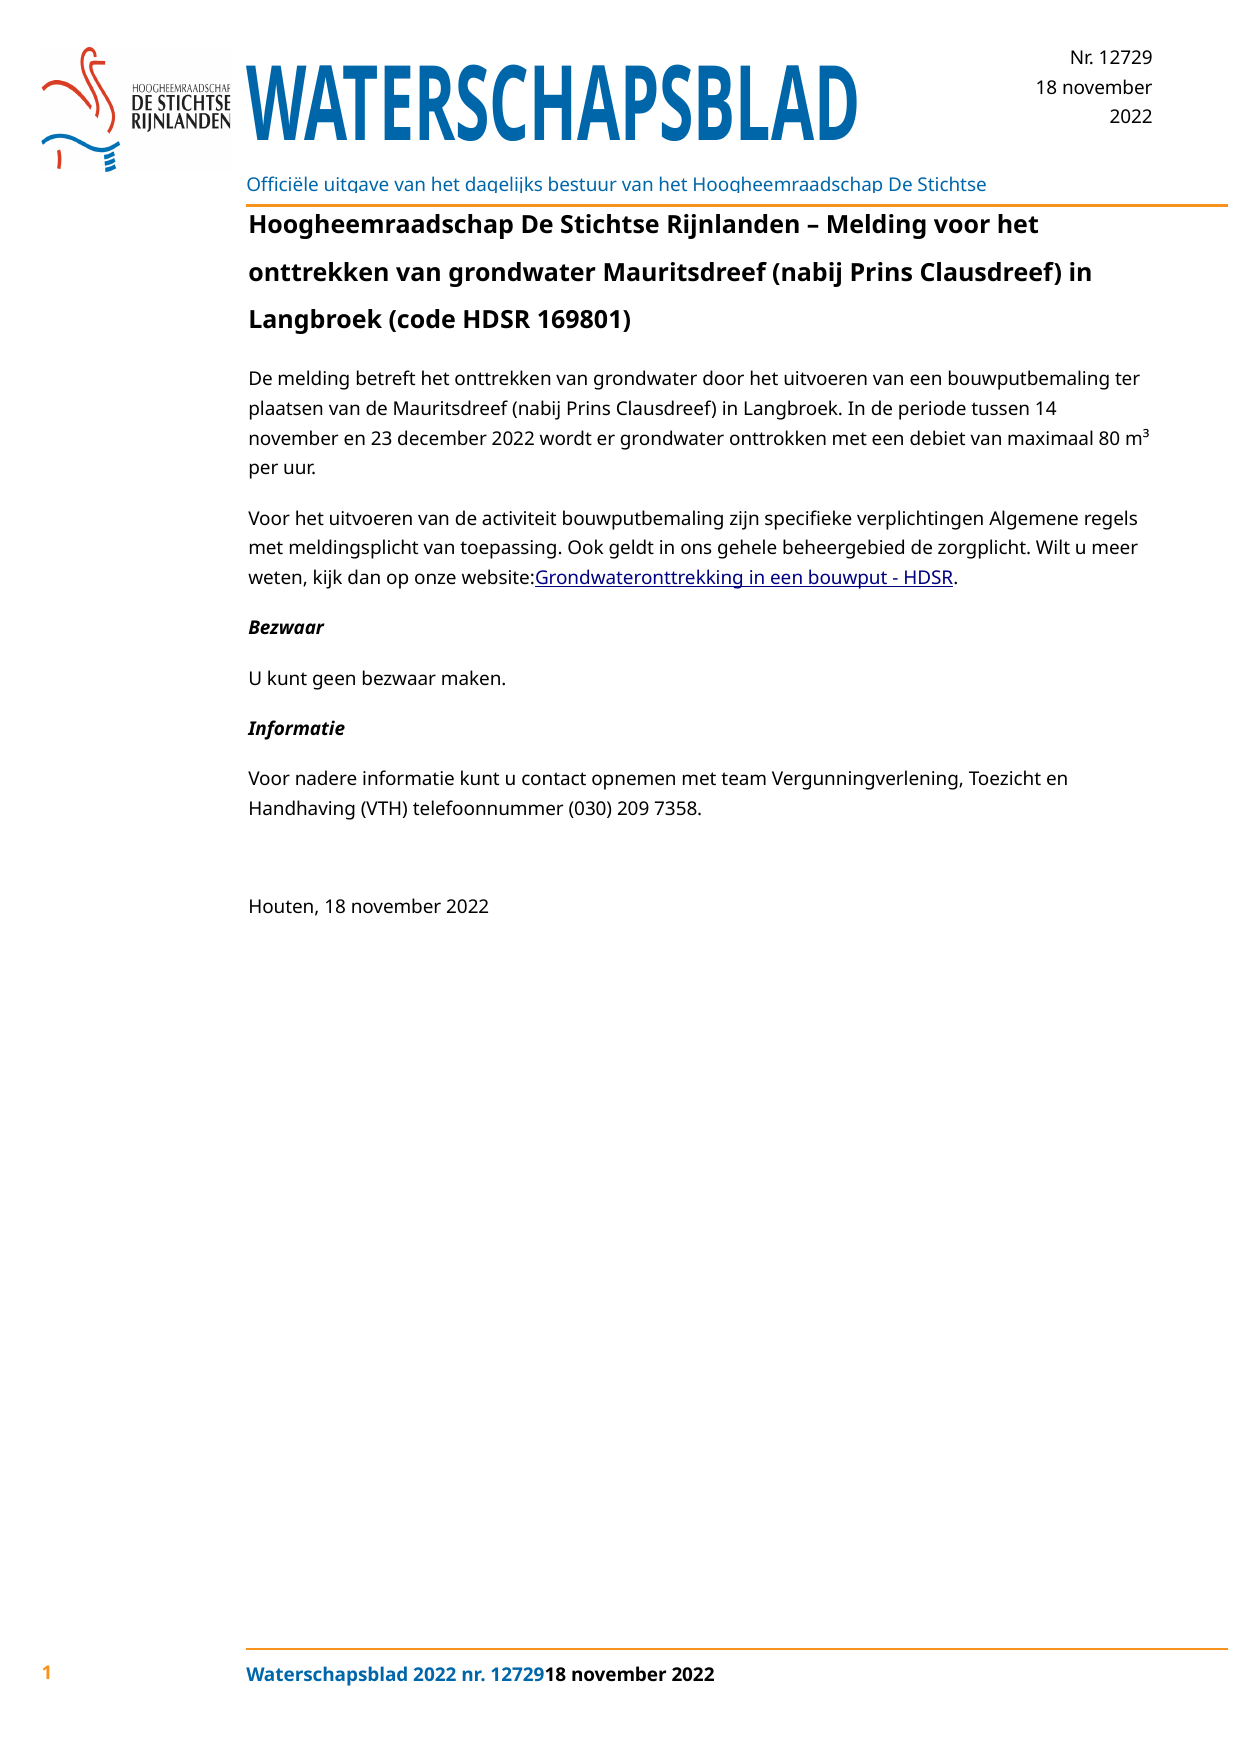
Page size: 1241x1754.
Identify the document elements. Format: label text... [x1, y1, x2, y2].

text Hoogheemraadschap De Stichtse Rijnlanden – Melding voor het onttrekken van grondwater Mauritsdreef (nabij Prins Clausdreef) in Langbroek (code HDSR 169801) [248, 207, 1152, 336]
text Voor het uitvoeren van de activiteit bouwputbemaling zijn specifieke verplichtingen Algemene regels met meldingsplicht van toepassing. Ook geldt in ons gehele beheergebied de zorgplicht. Wilt u meer weten, kijk dan op onze website:Grondwateronttrekking in een bouwput - HDSR. [248, 505, 1152, 589]
text Bezwaar [248, 614, 1152, 640]
picture [41, 47, 231, 172]
text U kunt geen bezwaar maken. [248, 665, 1152, 690]
text Houten, 18 november 2022 [248, 893, 1152, 919]
text Voor nadere informatie kunt u contact opnemen met team Vergunningverlening, Toezicht en Handhaving (VTH) telefoonnummer (030) 209 7358. [248, 766, 1152, 821]
text De melding betreft het onttrekken van grondwater door het uitvoeren van een bouwputbemaling ter plaatsen van de Mauritsdreef (nabij Prins Clausdreef) in Langbroek. In de periode tussen 14 november en 23 december 2022 wordt er grondwater onttrokken met een debiet van maximaal 80 m³ per uur. [248, 366, 1152, 480]
text Informatie [248, 715, 1152, 741]
